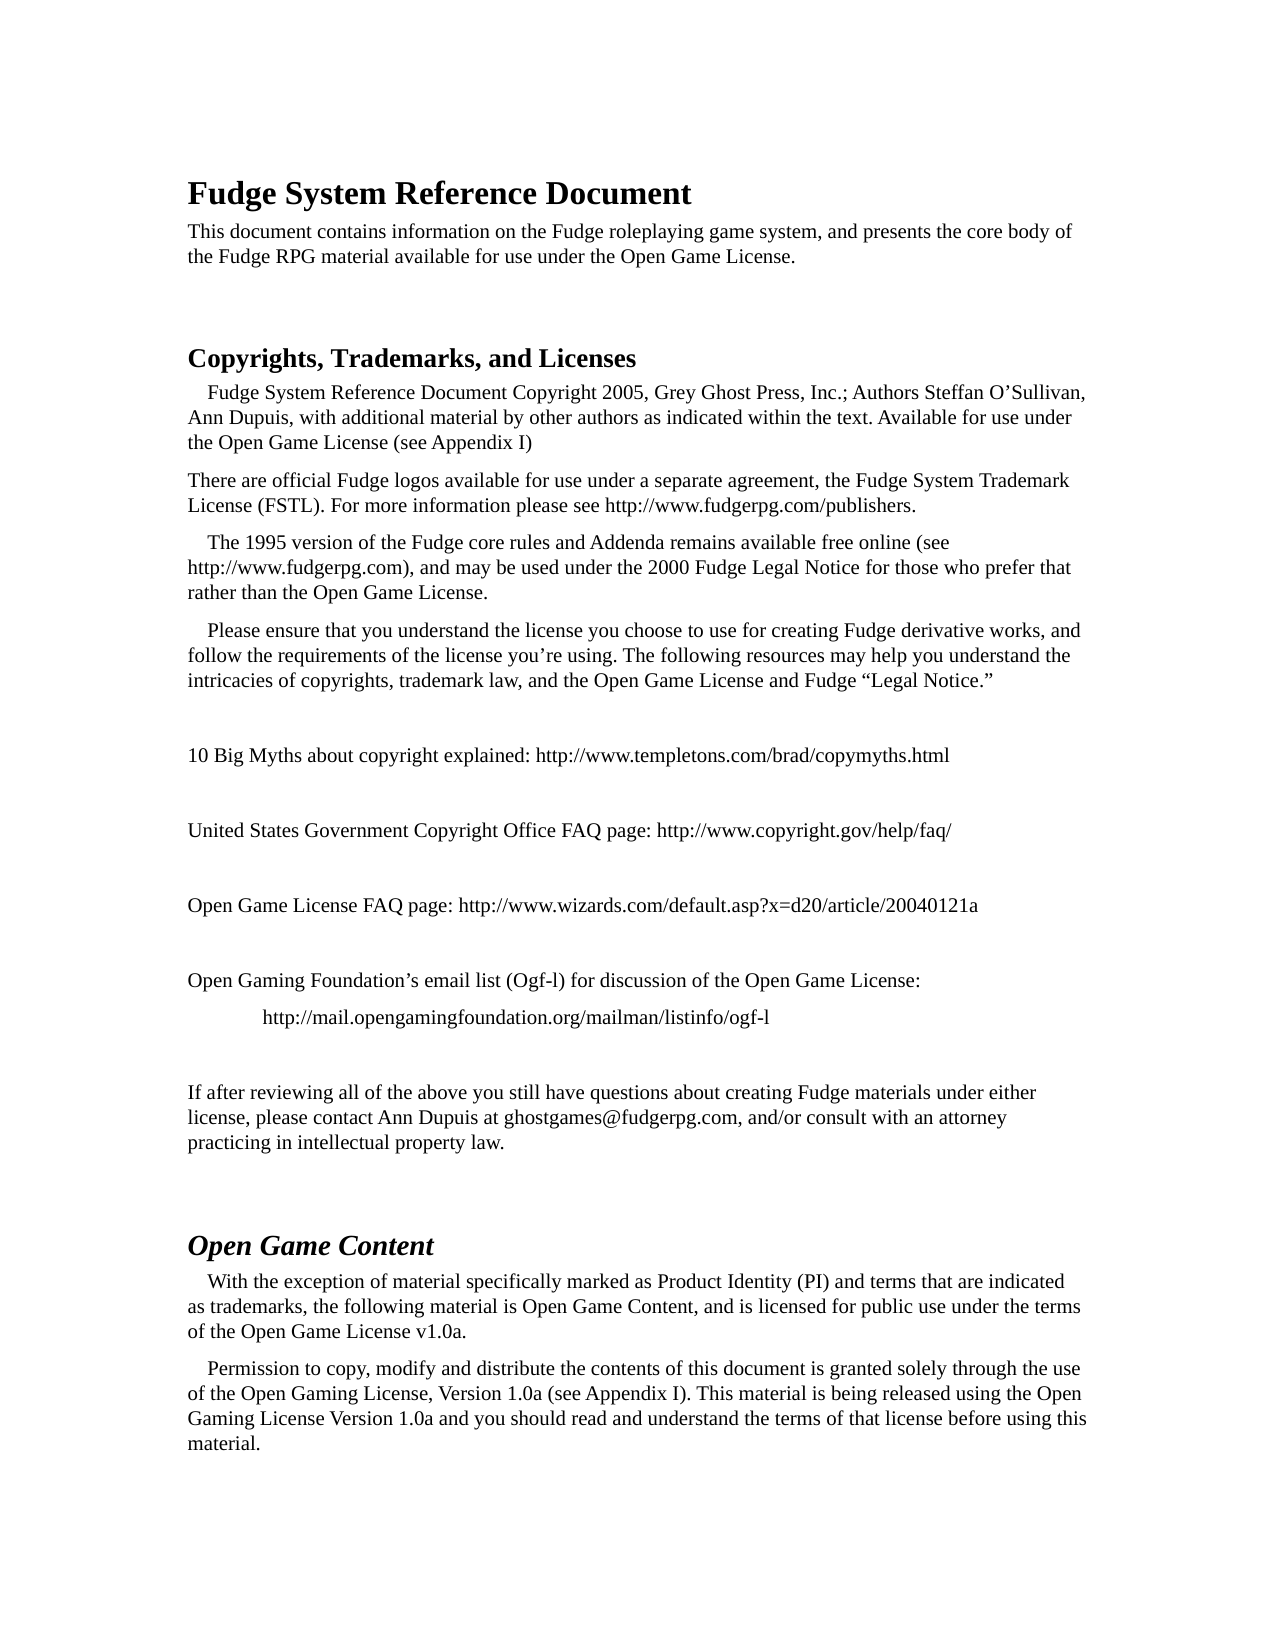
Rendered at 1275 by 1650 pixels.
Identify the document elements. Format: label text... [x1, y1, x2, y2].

text Open Game Content [187, 1229, 1087, 1262]
text Copyrights, Trademarks, and Licenses [187, 343, 1087, 373]
text This document contains information on the Fudge roleplaying game system, and presents the core body of the Fudge RPG material available for use under the Open Game License. [187, 218, 1087, 268]
text Permission to copy, modify and distribute the contents of this document is granted solely through the use of the Open Gaming License, Version 1.0a (see Appendix I). This material is being released using the Open Gaming License Version 1.0a and you should read and understand the terms of that license before using this material. [187, 1355, 1087, 1455]
text Fudge System Reference Document [187, 175, 1087, 212]
text Open Gaming Foundation’s email list (Ogf-l) for discussion of the Open Game License: [187, 967, 1087, 992]
text Open Game License FAQ page: http://www.wizards.com/default.asp?x=d20/article/20040121a [187, 892, 1087, 917]
text With the exception of material specifically marked as Product Identity (PI) and terms that are indicated as trademarks, the following material is Open Game Content, and is licensed for public use under the terms of the Open Game License v1.0a. [187, 1268, 1087, 1343]
text 10 Big Myths about copyright explained: http://www.templetons.com/brad/copymyths.html [187, 742, 1087, 767]
text The 1995 version of the Fudge core rules and Addenda remains available free online (see http://www.fudgerpg.com), and may be used under the 2000 Fudge Legal Notice for those who prefer that rather than the Open Game License. [187, 529, 1087, 604]
text If after reviewing all of the above you still have questions about creating Fudge materials under either license, please contact Ann Dupuis at ghostgames@fudgerpg.com, and/or consult with an attorney practicing in intellectual property law. [187, 1079, 1087, 1154]
text United States Government Copyright Office FAQ page: http://www.copyright.gov/help/faq/ [187, 817, 1087, 842]
text Fudge System Reference Document Copyright 2005, Grey Ghost Press, Inc.; Authors Steffan O’Sullivan, Ann Dupuis, with additional material by other authors as indicated within the text. Available for use under the Open Game License (see Appendix I) [187, 379, 1087, 454]
text http://mail.opengamingfoundation.org/mailman/listinfo/ogf-l [262, 1004, 1087, 1029]
text There are official Fudge logos available for use under a separate agreement, the Fudge System Trademark License (FSTL). For more information please see http://www.fudgerpg.com/publishers. [187, 467, 1087, 517]
text Please ensure that you understand the license you choose to use for creating Fudge derivative works, and follow the requirements of the license you’re using. The following resources may help you understand the intricacies of copyrights, trademark law, and the Open Game License and Fudge “Legal Notice.” [187, 617, 1087, 692]
